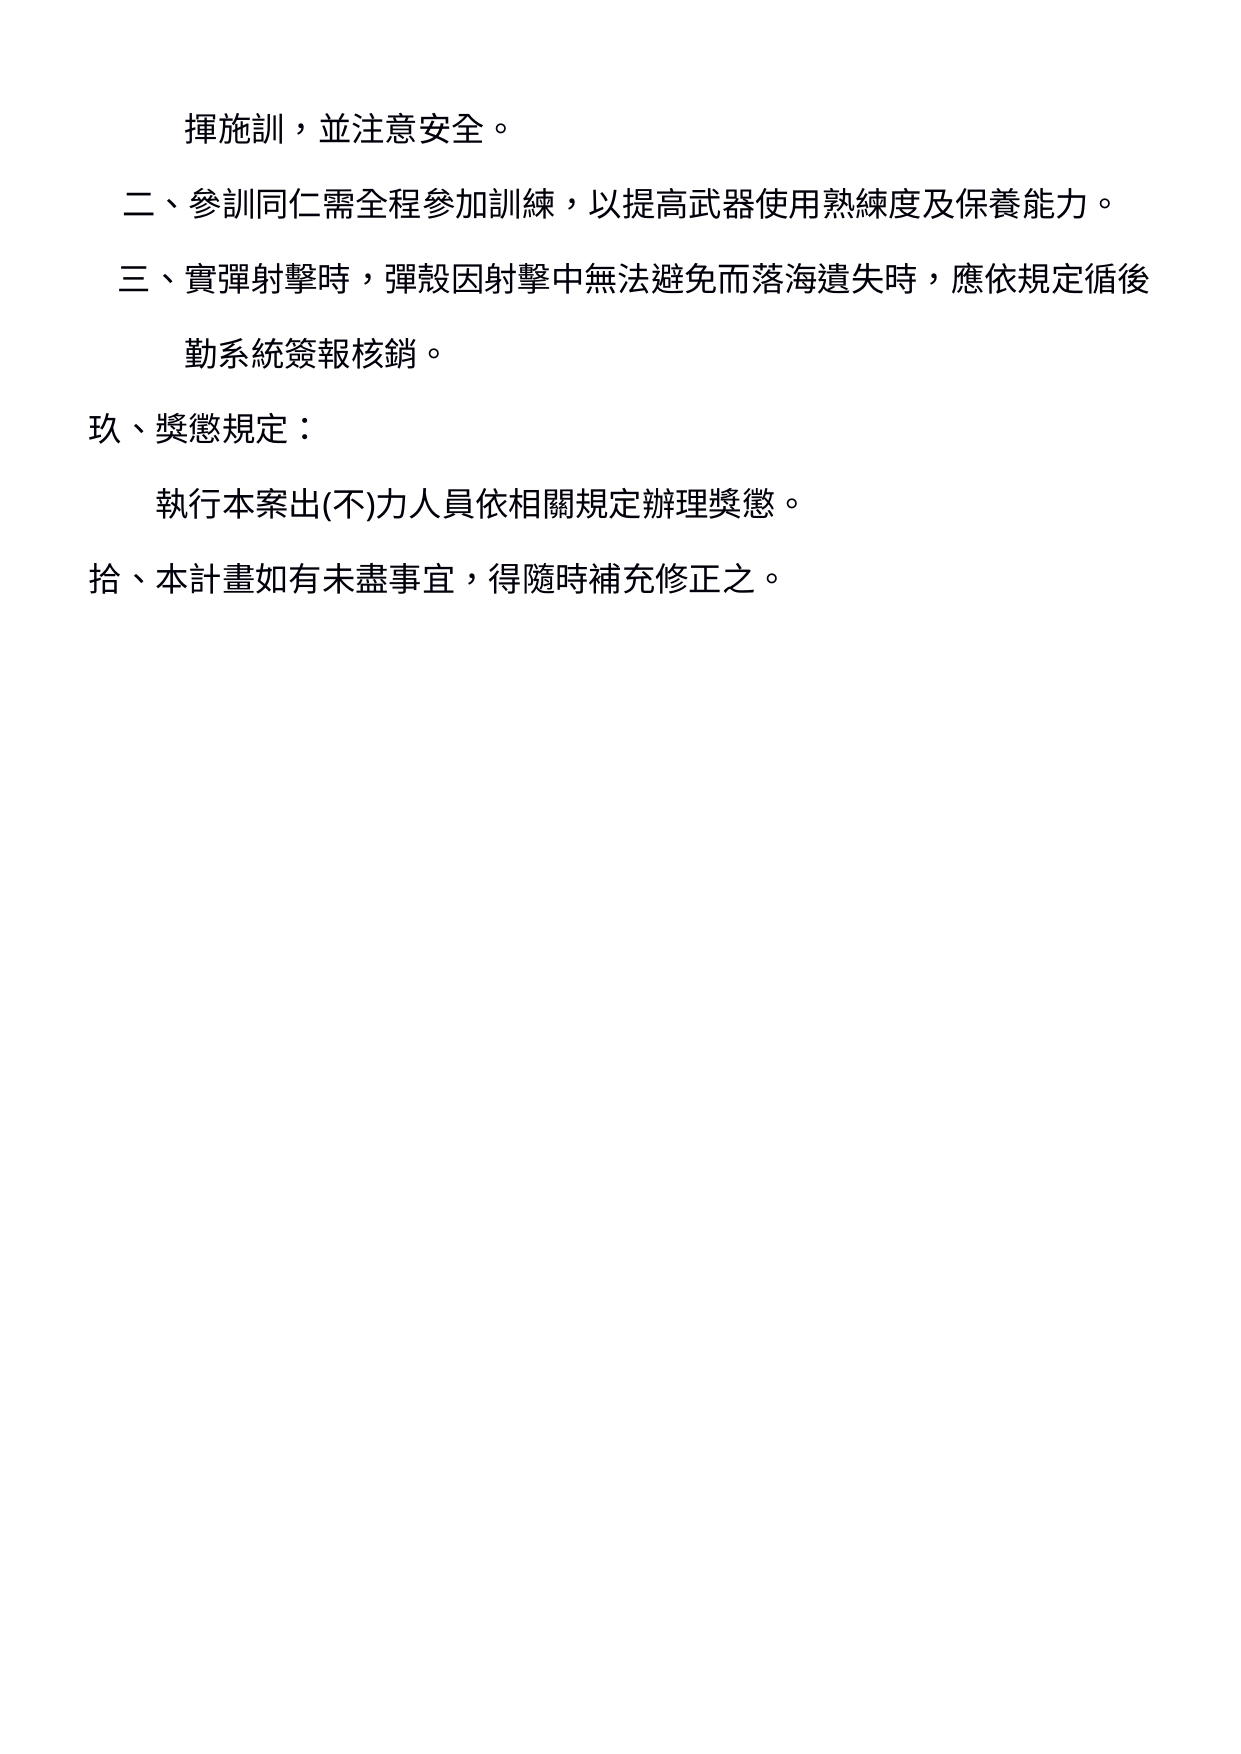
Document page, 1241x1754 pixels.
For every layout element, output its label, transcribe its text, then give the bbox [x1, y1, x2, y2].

text 揮施訓，並注意安全。 [118, 89, 1152, 164]
text 拾、本計畫如有未盡事宜，得隨時補充修正之。 [89, 539, 1152, 614]
text 三、實彈射擊時，彈殼因射擊中無法避免而落海遺失時，應依規定循後勤系統簽報核銷。 [117, 239, 1152, 389]
text 玖、獎懲規定： [89, 389, 1152, 464]
text 二、參訓同仁需全程參加訓練，以提高武器使用熟練度及保養能力。 [89, 164, 1152, 239]
text 執行本案出(不)力人員依相關規定辦理獎懲。 [89, 464, 1152, 539]
